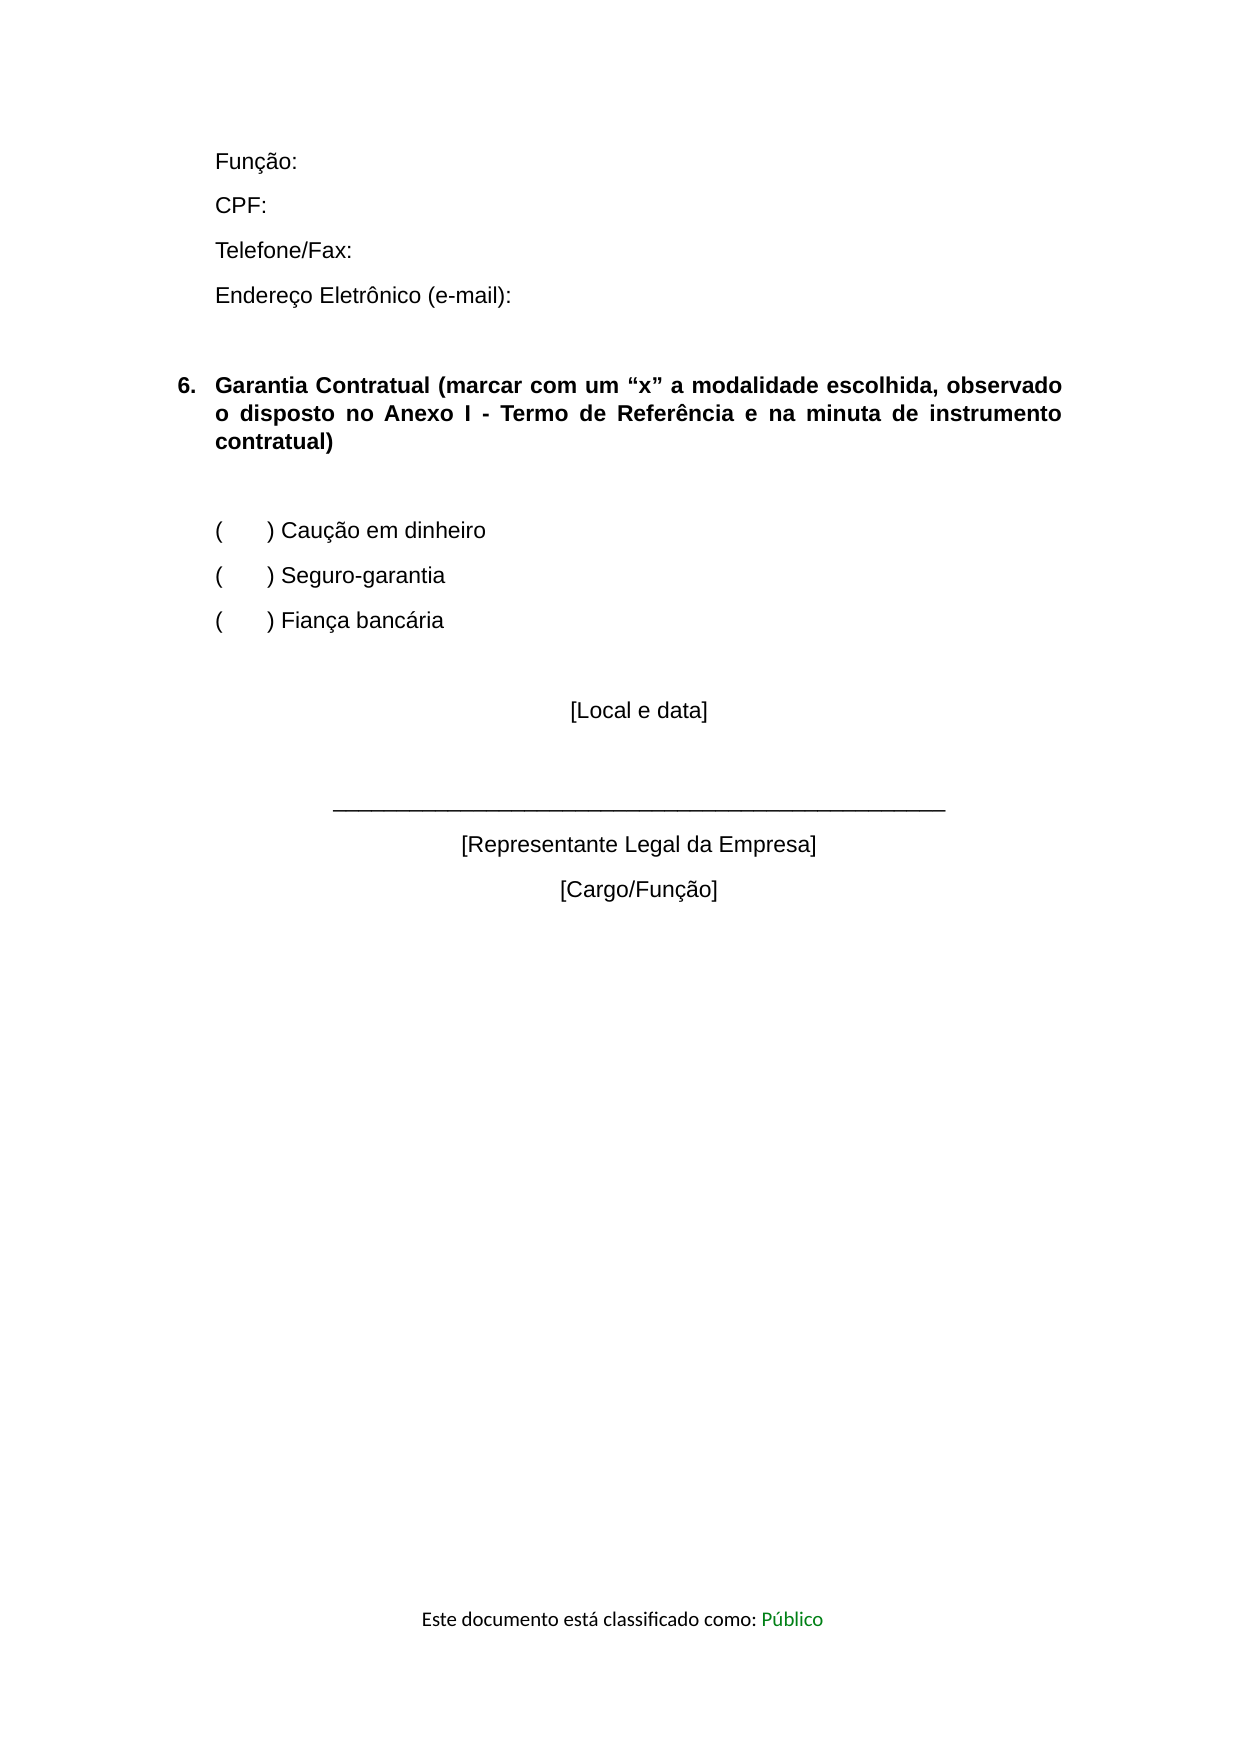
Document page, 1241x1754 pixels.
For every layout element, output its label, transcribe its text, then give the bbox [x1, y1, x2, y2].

list Garantia Contratual (marcar com um “x” a modalidade escolhida, observado o disposto no Anexo I - Termo de Referência e na minuta de instrumento contratual) [177, 372, 1063, 454]
list Telefone/Fax: [215, 237, 1063, 263]
list ( ) Seguro-garantia [215, 562, 1063, 588]
list [Local e data] [215, 697, 1063, 723]
list Função: [215, 148, 1063, 174]
list Endereço Eletrônico (e-mail): [215, 282, 1063, 308]
list ( ) Caução em dinheiro [215, 517, 1063, 544]
list [Cargo/Função] [215, 876, 1063, 902]
list ( ) Fiança bancária [215, 607, 1063, 633]
list [Representante Legal da Empresa] [215, 831, 1063, 857]
list CPF: [215, 192, 1063, 219]
list ________________________________________________ [215, 786, 1063, 812]
